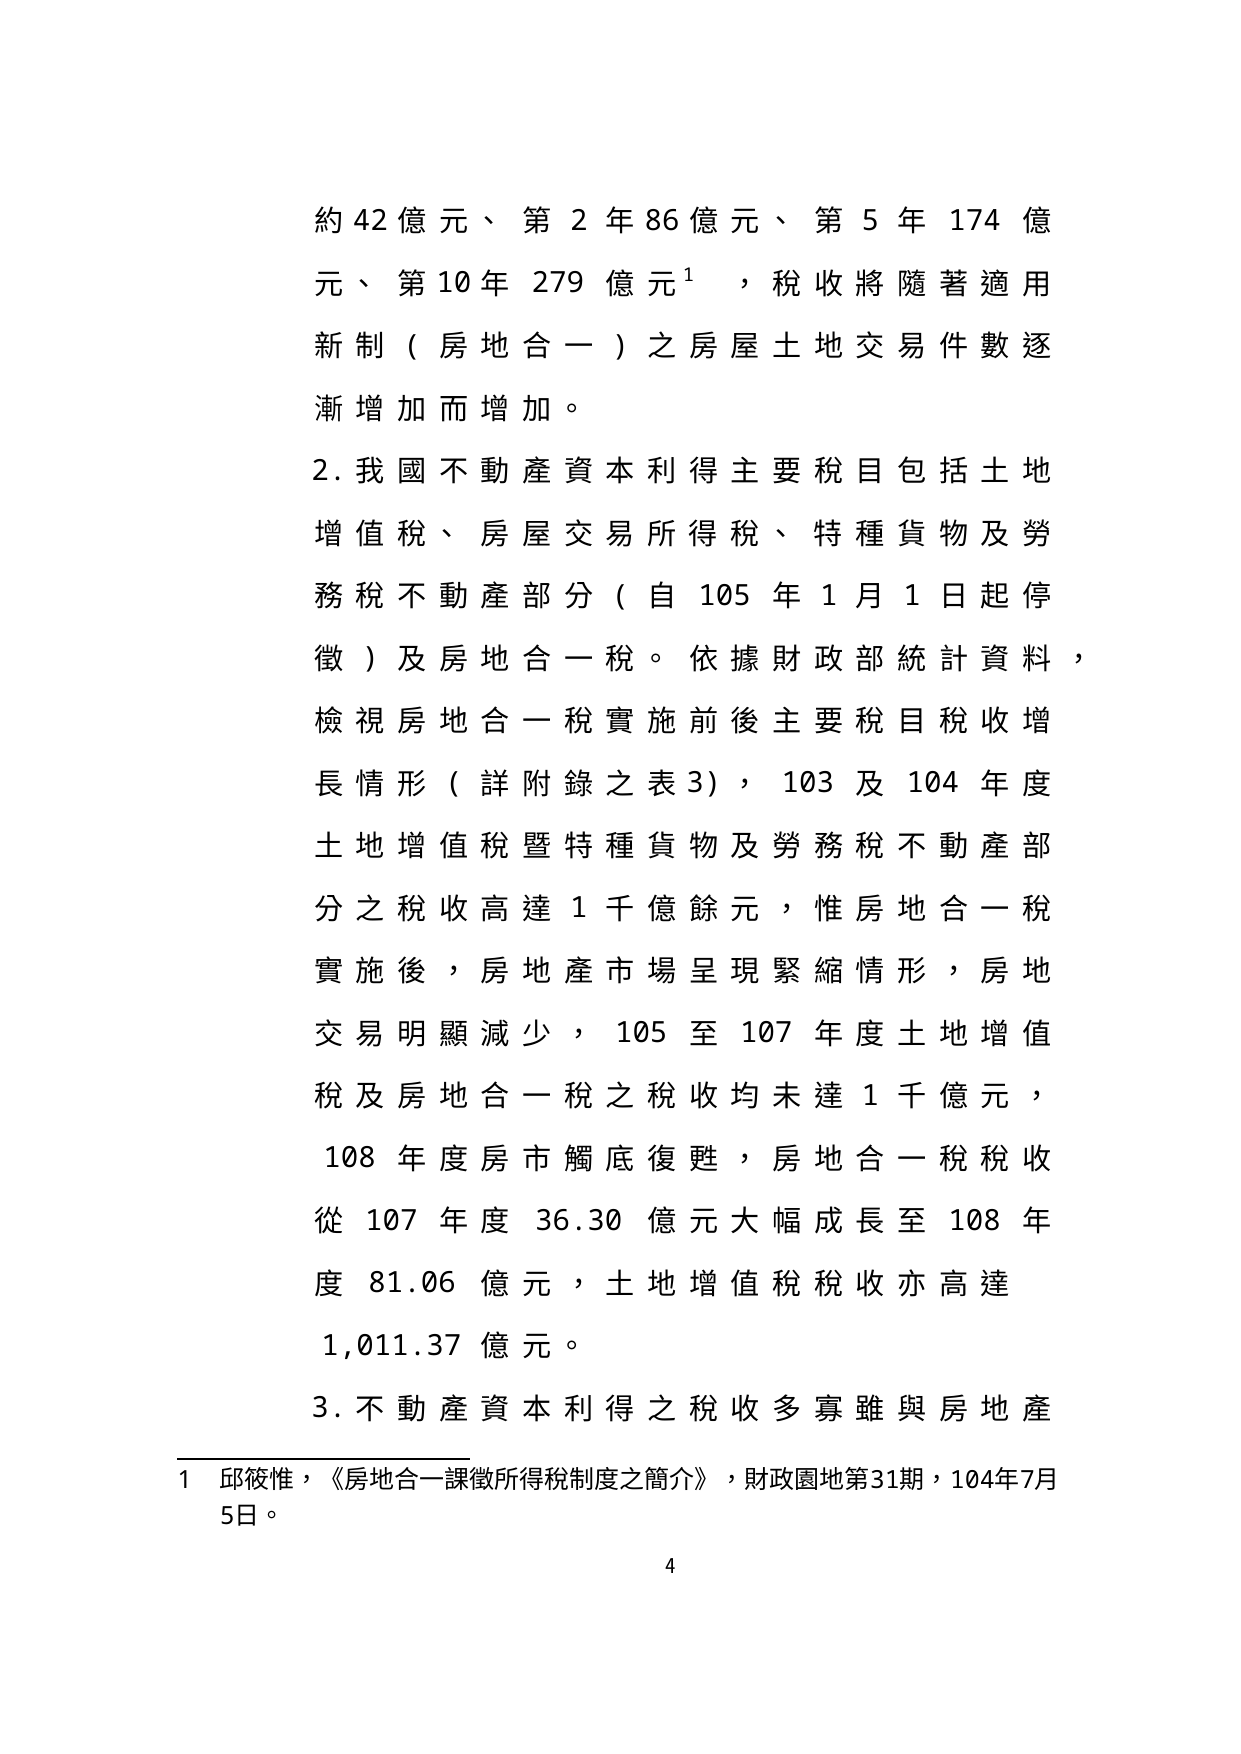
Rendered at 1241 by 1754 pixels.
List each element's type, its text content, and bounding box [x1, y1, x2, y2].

text 1.依據財政部估計，房地合一稅制實施後，依歷史數據資料推估第1年(105年)稅收約42億元、第2年86億元、第5年174億元、第10年279億元，稅收將隨著適用新制(房地合一)之房屋土地交易件數逐漸增加而增加。 [271, 177, 1058, 427]
text 3.不動產資本利得之稅收多寡雖與房地產市場景氣之關係密切，惟綜觀103至108年度土地增值稅、特種貨物及勞務稅不動產部分暨房地合一稅之稅收增減情形查悉，我國不動產資本利得稅仍以土地增值稅為大宗，房地合一稅之稅收雖呈成長趨勢，然因實施期間尚短，稅收占比仍低，提升稅收之功效仍屬有限。尤其爾後土地公告現值若趨近於市價，當「房地合一所得額」接近「土地漲價倍數」，恐面臨房地合一稅稅收大幅減少之窘境，則土地增值稅與房地合一稅雙軌制之必要性，尚非無可資研議之餘地。 [271, 1365, 1058, 1427]
text 邱筱惟，《房地合一課徵所得稅制度之簡介》，財政園地第31期，104年7月5日。 [177, 1459, 1063, 1532]
text 2.我國不動產資本利得主要稅目包括土地增值稅、房屋交易所得稅、特種貨物及勞務稅不動產部分(自105年1月1日起停徵)及房地合一稅。依據財政部統計資料，檢視房地合一稅實施前後主要稅目稅收增長情形(詳附錄之表3)，103及104年度土地增值稅暨特種貨物及勞務稅不動產部分之稅收高達1千億餘元，惟房地合一稅實施後，房地產市場呈現緊縮情形，房地交易明顯減少，105至107年度土地增值稅及房地合一稅之稅收均未達1千億元，108年度房市觸底復甦，房地合一稅稅收從107年度36.30億元大幅成長至108年度81.06億元，土地增值稅稅收亦高達1,011.37億元。 [271, 427, 1058, 1365]
